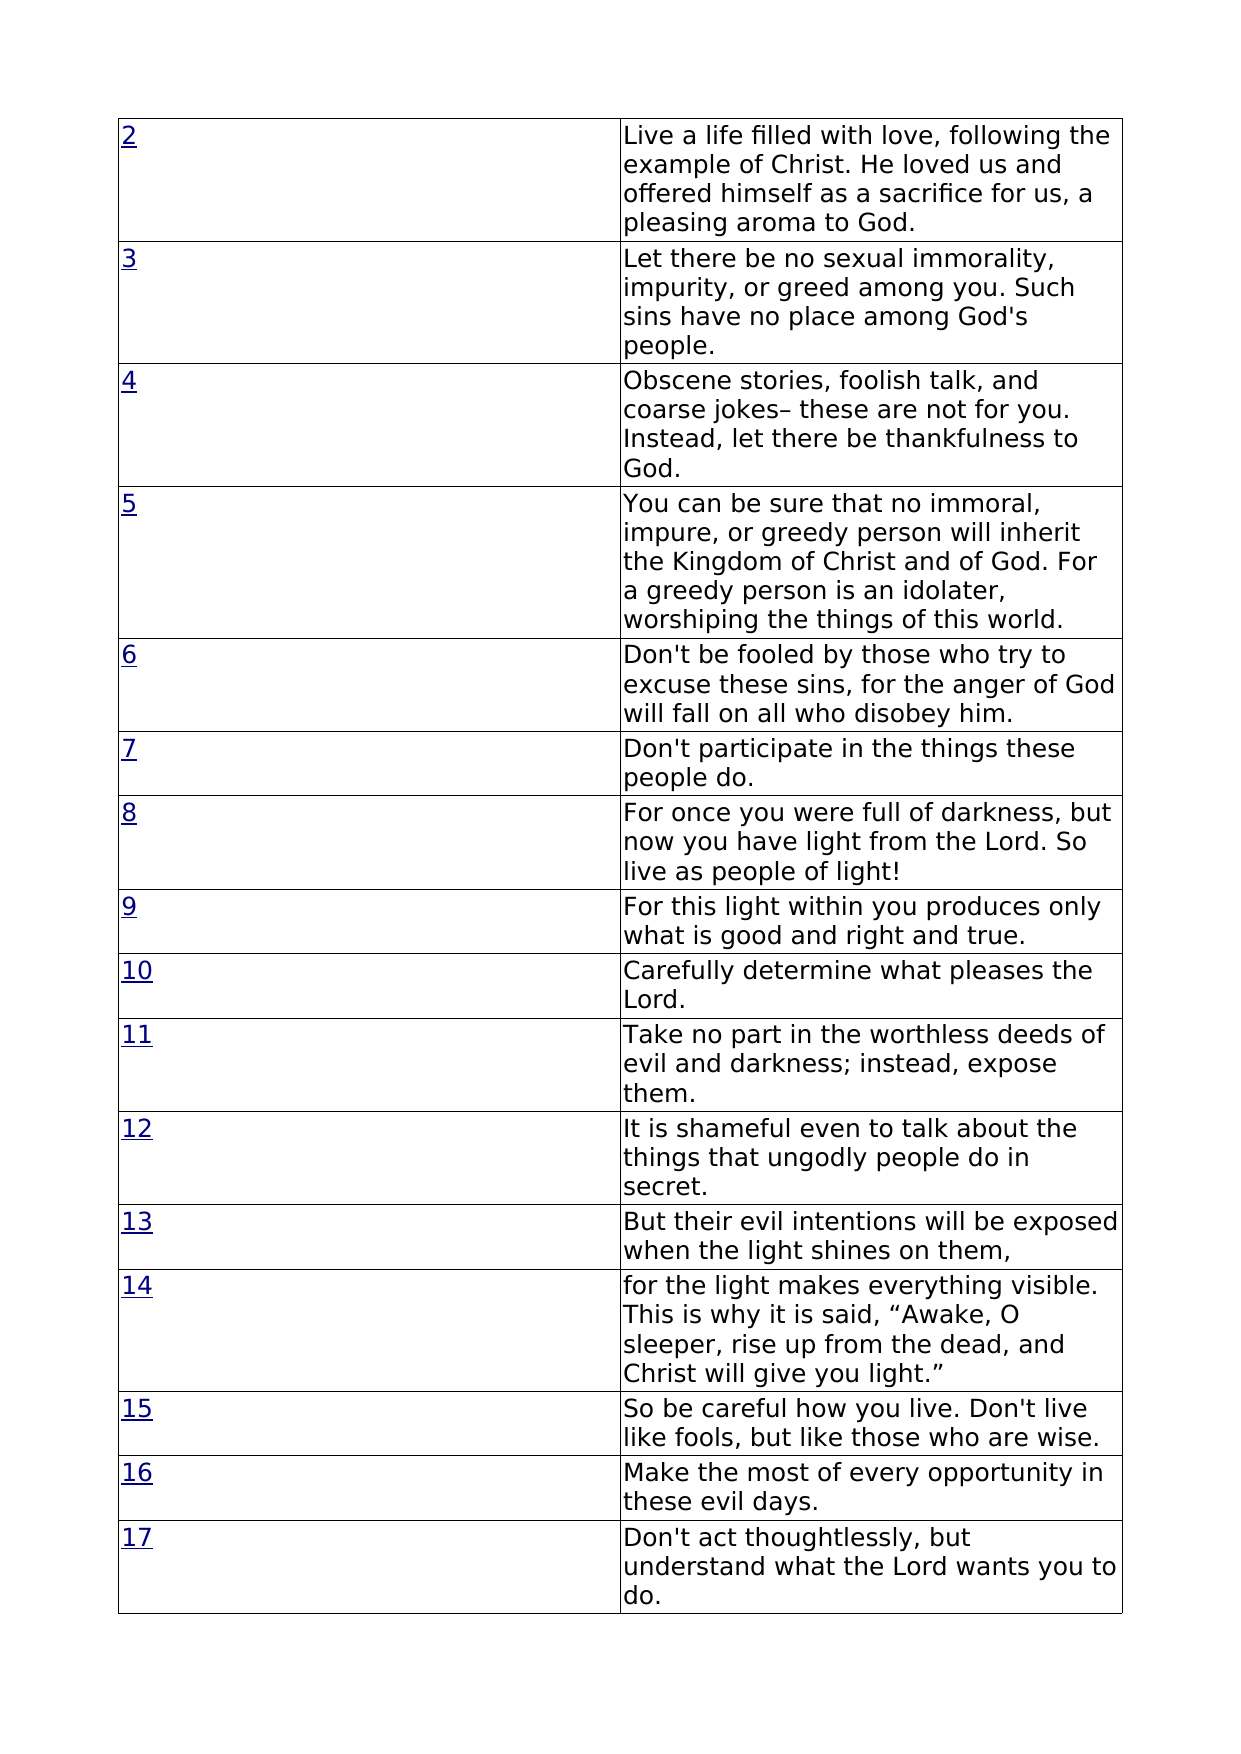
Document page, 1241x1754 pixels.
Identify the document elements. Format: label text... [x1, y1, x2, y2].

table_cell 7 [119, 732, 620, 795]
table_cell 5 [119, 487, 620, 638]
table_cell So be careful how you live. Don't live like fools, but like those who are wise. [621, 1392, 1122, 1455]
table_cell Don't act thoughtlessly, but understand what the Lord wants you to do. [621, 1521, 1122, 1613]
table_cell 14 [119, 1270, 620, 1391]
table_cell 15 [119, 1392, 620, 1455]
table_cell It is shameful even to talk about the things that ungodly people do in secret. [621, 1112, 1122, 1204]
table_cell Obscene stories, foolish talk, and coarse jokes– these are not for you. Instead, let there be thankfulness to God. [621, 364, 1122, 486]
table_cell You can be sure that no immoral, impure, or greedy person will inherit the Kingdom of Christ and of God. For a greedy person is an idolater, worshiping the things of this world. [621, 487, 1122, 638]
table_cell Carefully determine what pleases the Lord. [621, 954, 1122, 1017]
table_cell Let there be no sexual immorality, impurity, or greed among you. Such sins have no place among God's people. [621, 242, 1122, 363]
table_cell 10 [119, 954, 620, 1017]
table_cell 3 [119, 242, 620, 363]
table_cell 16 [119, 1456, 620, 1520]
table_cell Live a life filled with love, following the example of Christ. He loved us and offered himself as a sacrifice for us, a pleasing aroma to God. [621, 119, 1122, 241]
table_cell But their evil intentions will be exposed when the light shines on them, [621, 1205, 1122, 1268]
table_cell 9 [119, 890, 620, 953]
table_cell Make the most of every opportunity in these evil days. [621, 1456, 1122, 1520]
table_cell Don't be fooled by those who try to excuse these sins, for the anger of God will fall on all who disobey him. [621, 639, 1122, 731]
table_cell 4 [119, 364, 620, 486]
table_cell Don't participate in the things these people do. [621, 732, 1122, 795]
table_cell 2 [119, 119, 620, 241]
table_cell 8 [119, 796, 620, 889]
table_cell for the light makes everything visible. This is why it is said, “Awake, O sleeper, rise up from the dead, and Christ will give you light.” [621, 1270, 1122, 1391]
table_cell 12 [119, 1112, 620, 1204]
table_cell For once you were full of darkness, but now you have light from the Lord. So live as people of light! [621, 796, 1122, 889]
table_cell 13 [119, 1205, 620, 1268]
table_cell Take no part in the worthless deeds of evil and darkness; instead, expose them. [621, 1019, 1122, 1111]
table_cell 6 [119, 639, 620, 731]
table_cell 17 [119, 1521, 620, 1613]
table_cell 11 [119, 1019, 620, 1111]
table_cell For this light within you produces only what is good and right and true. [621, 890, 1122, 953]
